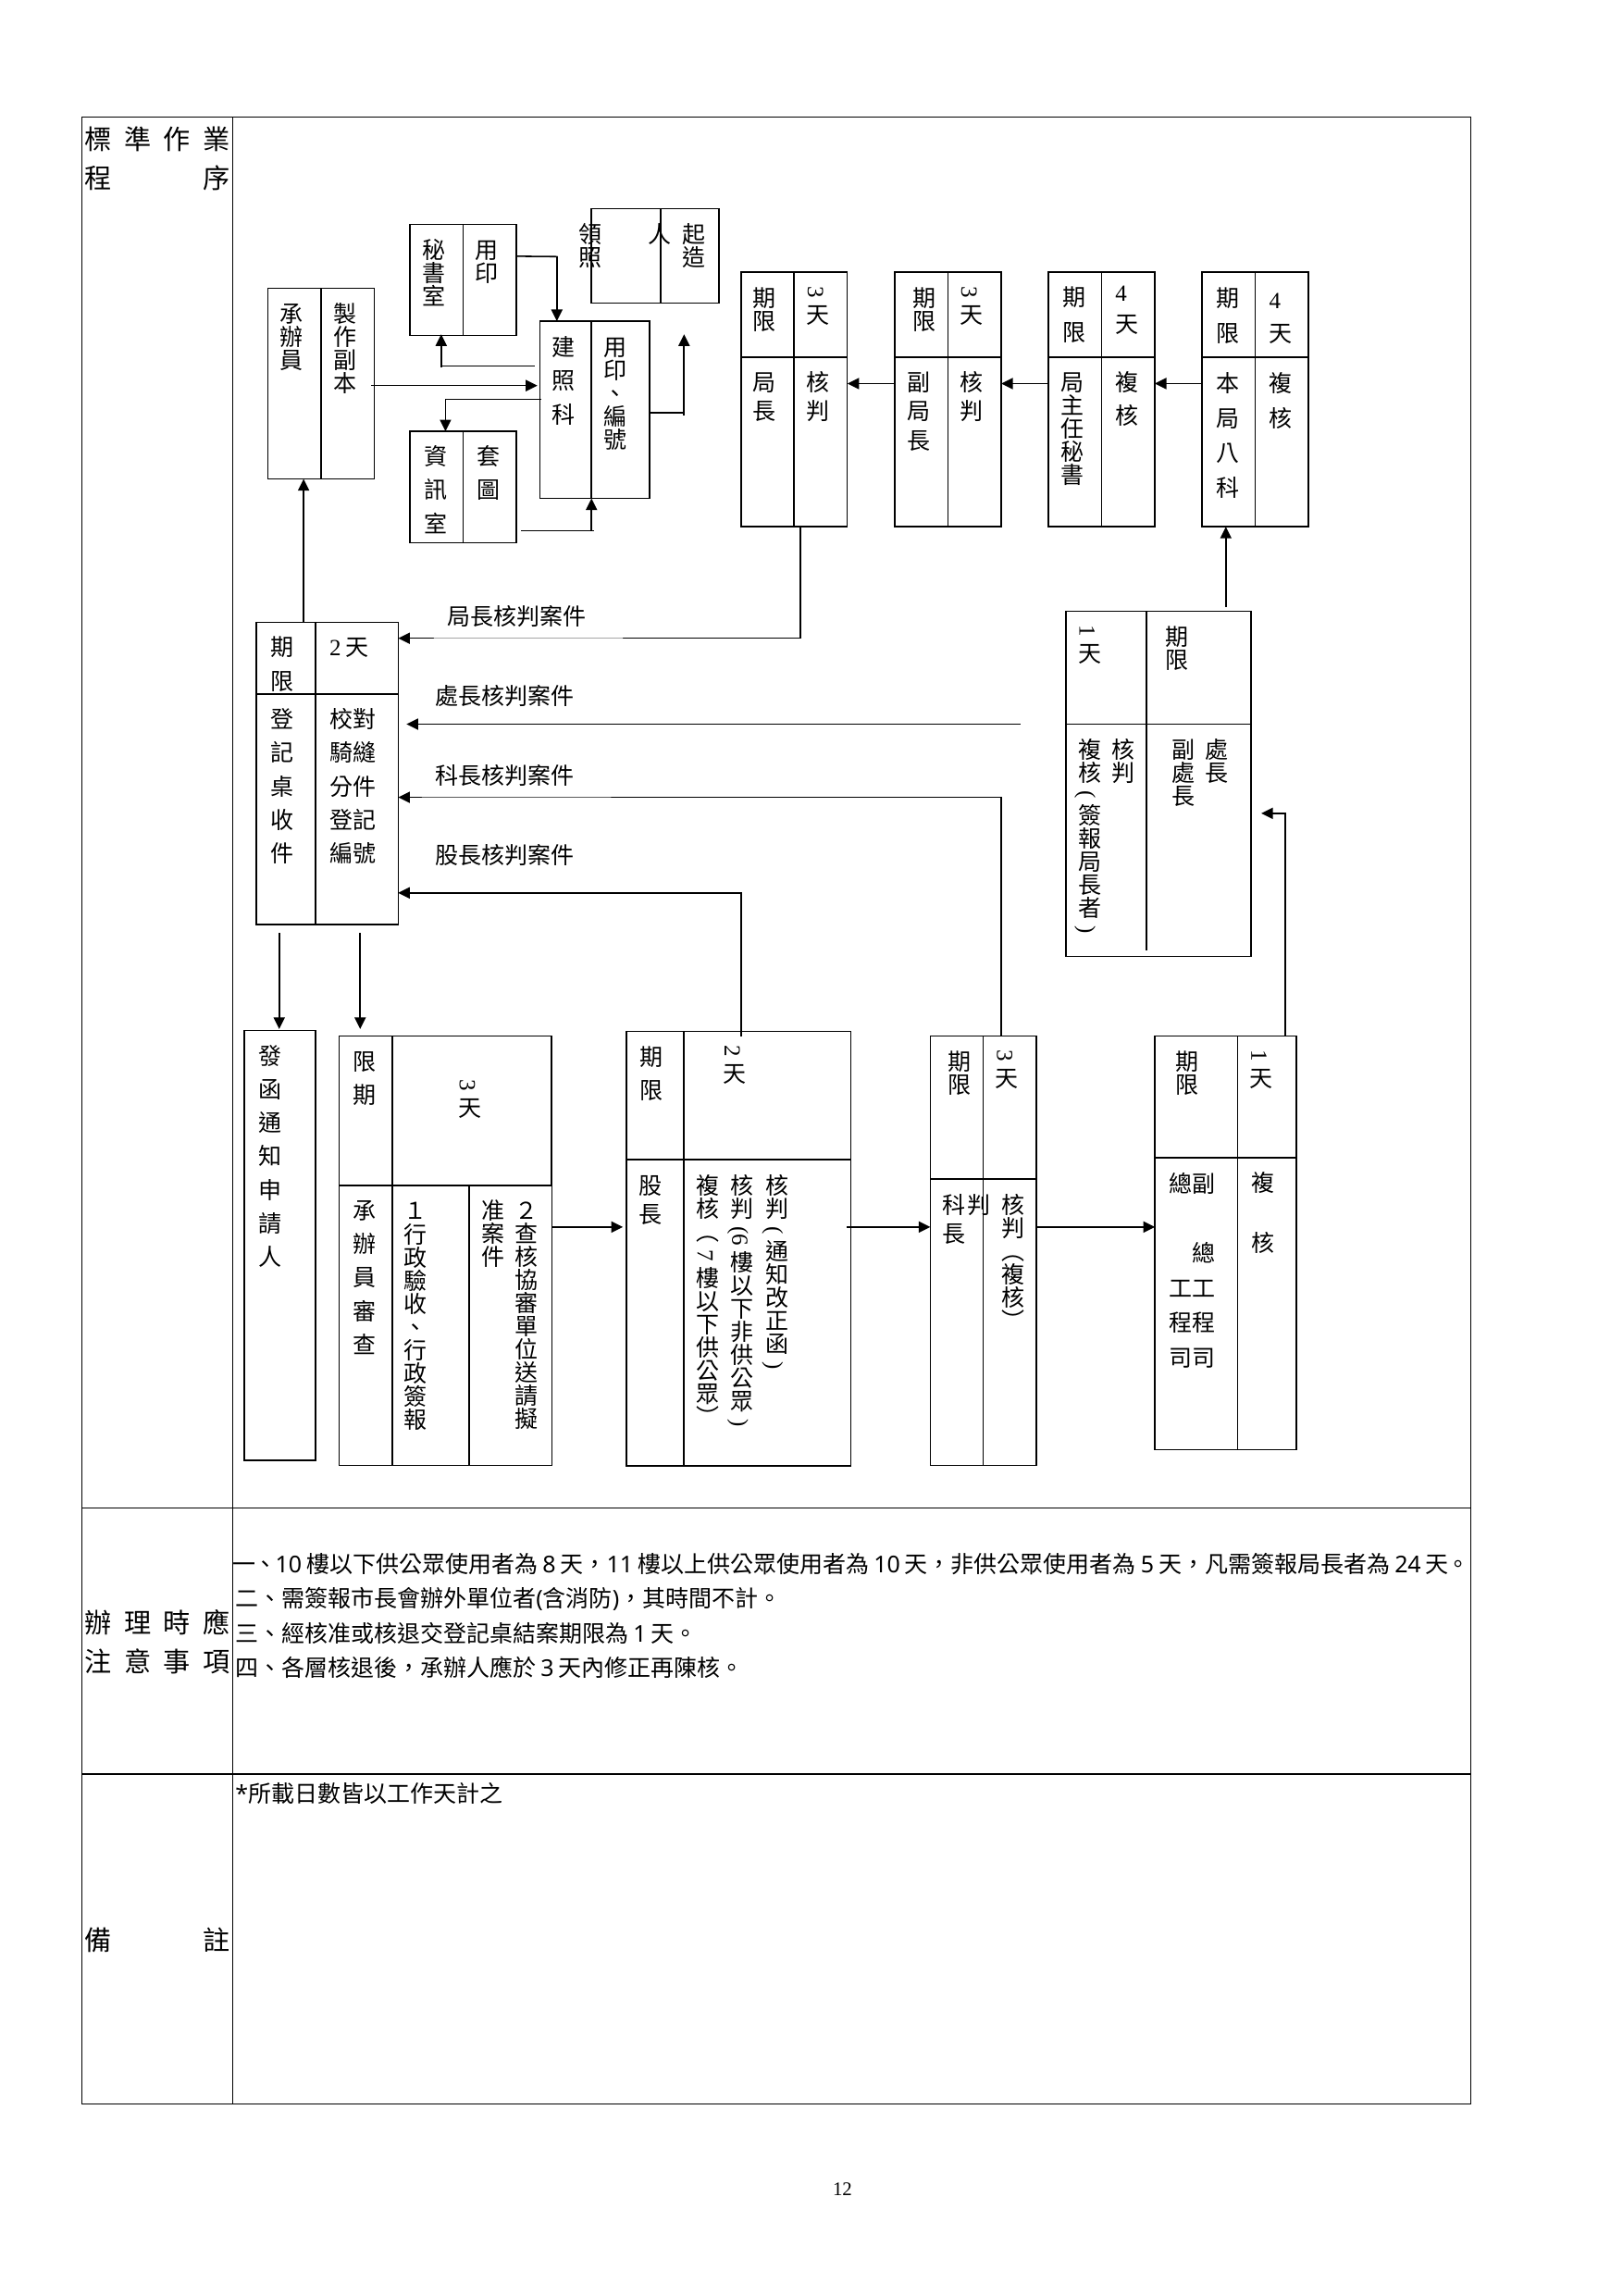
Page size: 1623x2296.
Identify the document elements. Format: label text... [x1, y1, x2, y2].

table_header 標準作業 程序 [82, 118, 232, 1507]
table_header [233, 118, 1470, 1507]
table_cell 備註 [82, 1775, 232, 2103]
table_cell *所載日數皆以工作天計之 [233, 1775, 1470, 2103]
table_cell 辦理時應 注意事項 [82, 1508, 232, 1773]
table_cell 一、10樓以下供公眾使用者為8天，11樓以上供公眾使用者為10天，非供公眾使用者為5天，凡需簽報局長者為24天。 二、需簽報市長會辦外單位者(含消防)，其時間不計。 三、經核准或核退交登記桌結案期限為1天。 四、各層核退後，承辦人應於3天內修正再陳核。 [233, 1508, 1470, 1773]
